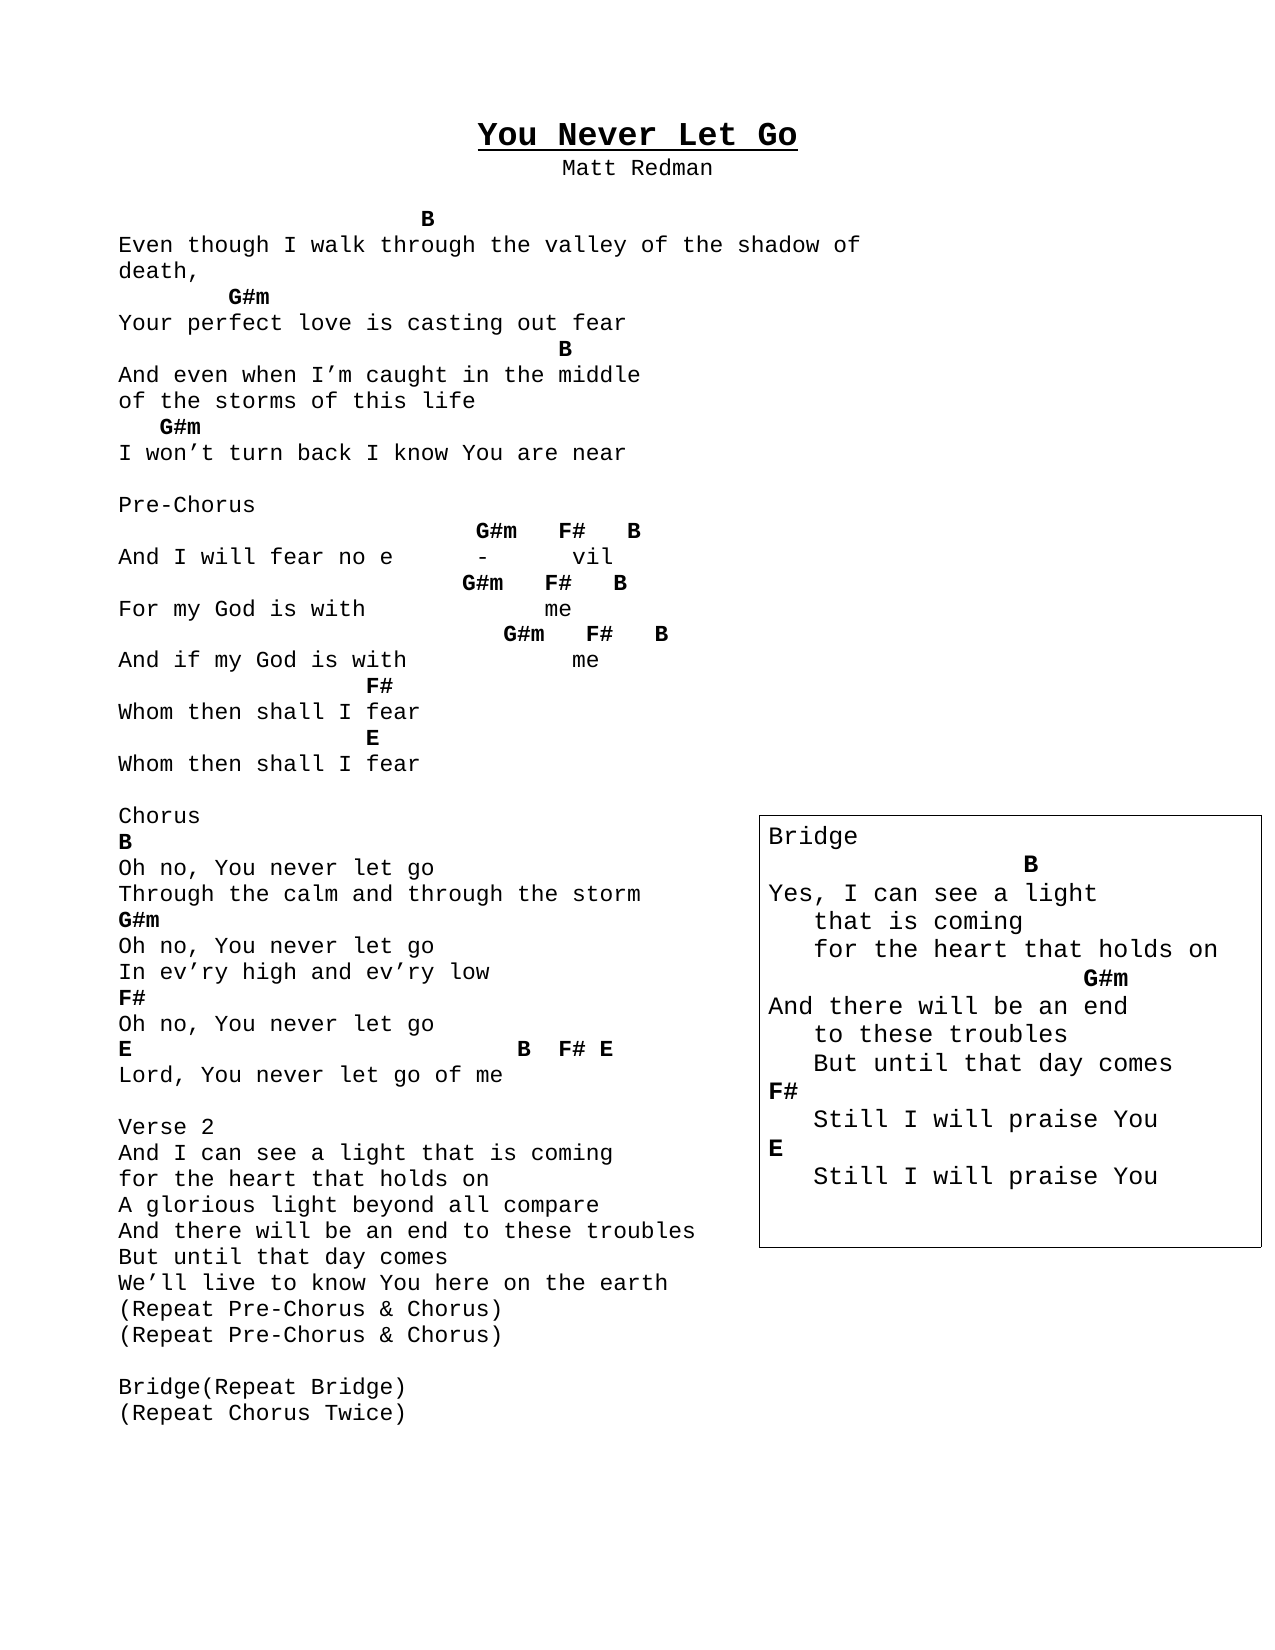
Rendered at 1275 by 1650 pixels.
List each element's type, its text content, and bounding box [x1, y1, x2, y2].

text B [118, 337, 1157, 363]
text F# [118, 986, 759, 1012]
text But until that day comes [118, 1245, 1157, 1271]
text G#m [118, 286, 1157, 312]
text Verse 2 [118, 1116, 759, 1142]
text Oh no, You never let go [118, 856, 759, 882]
text E [118, 727, 1157, 752]
text Pre-Chorus [118, 493, 1157, 519]
text Chorus [118, 804, 1157, 830]
text But until that day comes [768, 1050, 1252, 1079]
text Bridge [768, 824, 1252, 852]
text B [118, 208, 1157, 234]
text Yes, I can see a light [768, 880, 1252, 909]
text for the heart that holds on [768, 937, 1252, 965]
text (Repeat Pre-Chorus & Chorus) [118, 1297, 1157, 1323]
text Even though I walk through the valley of the shadow of [118, 234, 1157, 260]
text Still I will praise You [768, 1107, 1252, 1135]
text And there will be an end [768, 994, 1252, 1022]
text G#m [118, 908, 759, 934]
text A glorious light beyond all compare [118, 1193, 759, 1219]
text G#m F# B [118, 623, 1157, 649]
text Whom then shall I fear [118, 752, 1157, 778]
text Bridge(Repeat Bridge) [118, 1375, 1157, 1401]
text F# [768, 1079, 1252, 1107]
text G#m [118, 415, 1157, 441]
text I won’t turn back I know You are near [118, 441, 1157, 467]
text For my God is with me [118, 597, 1157, 623]
text Oh no, You never let go [118, 1012, 759, 1038]
text Oh no, You never let go [118, 934, 759, 960]
text G#m [768, 965, 1252, 994]
text F# [118, 675, 1157, 701]
text (Repeat Pre-Chorus & Chorus) [118, 1323, 1157, 1349]
text In ev’ry high and ev’ry low [118, 960, 759, 986]
text Whom then shall I fear [118, 701, 1157, 727]
text for the heart that holds on [118, 1167, 759, 1193]
text Chorus [760, 816, 1261, 1247]
text And I will fear no e - vil [118, 545, 1157, 571]
text And even when I’m caught in the middle [118, 363, 1157, 389]
text Lord, You never let go of me [118, 1064, 759, 1090]
text B [118, 830, 759, 856]
text And if my God is with me [118, 649, 1157, 675]
text And there will be an end to these troubles [118, 1219, 759, 1245]
text Still I will praise You [768, 1164, 1252, 1192]
text Through the calm and through the storm [118, 882, 759, 908]
text We’ll live to know You here on the earth [118, 1271, 1157, 1297]
text Your perfect love is casting out fear [118, 312, 1157, 337]
text E B F# E [118, 1038, 759, 1064]
text (Repeat Chorus Twice) [118, 1401, 1157, 1427]
text G#m F# B [118, 519, 1157, 545]
text E [768, 1135, 1252, 1164]
text You Never Let Go [118, 118, 1157, 156]
text Matt Redman [118, 156, 1157, 182]
text of the storms of this life [118, 389, 1157, 415]
text to these troubles [768, 1022, 1252, 1050]
text that is coming [768, 909, 1252, 937]
text And I can see a light that is coming [118, 1142, 759, 1167]
text B [768, 852, 1252, 880]
text G#m F# B [118, 571, 1157, 597]
text death, [118, 260, 1157, 286]
